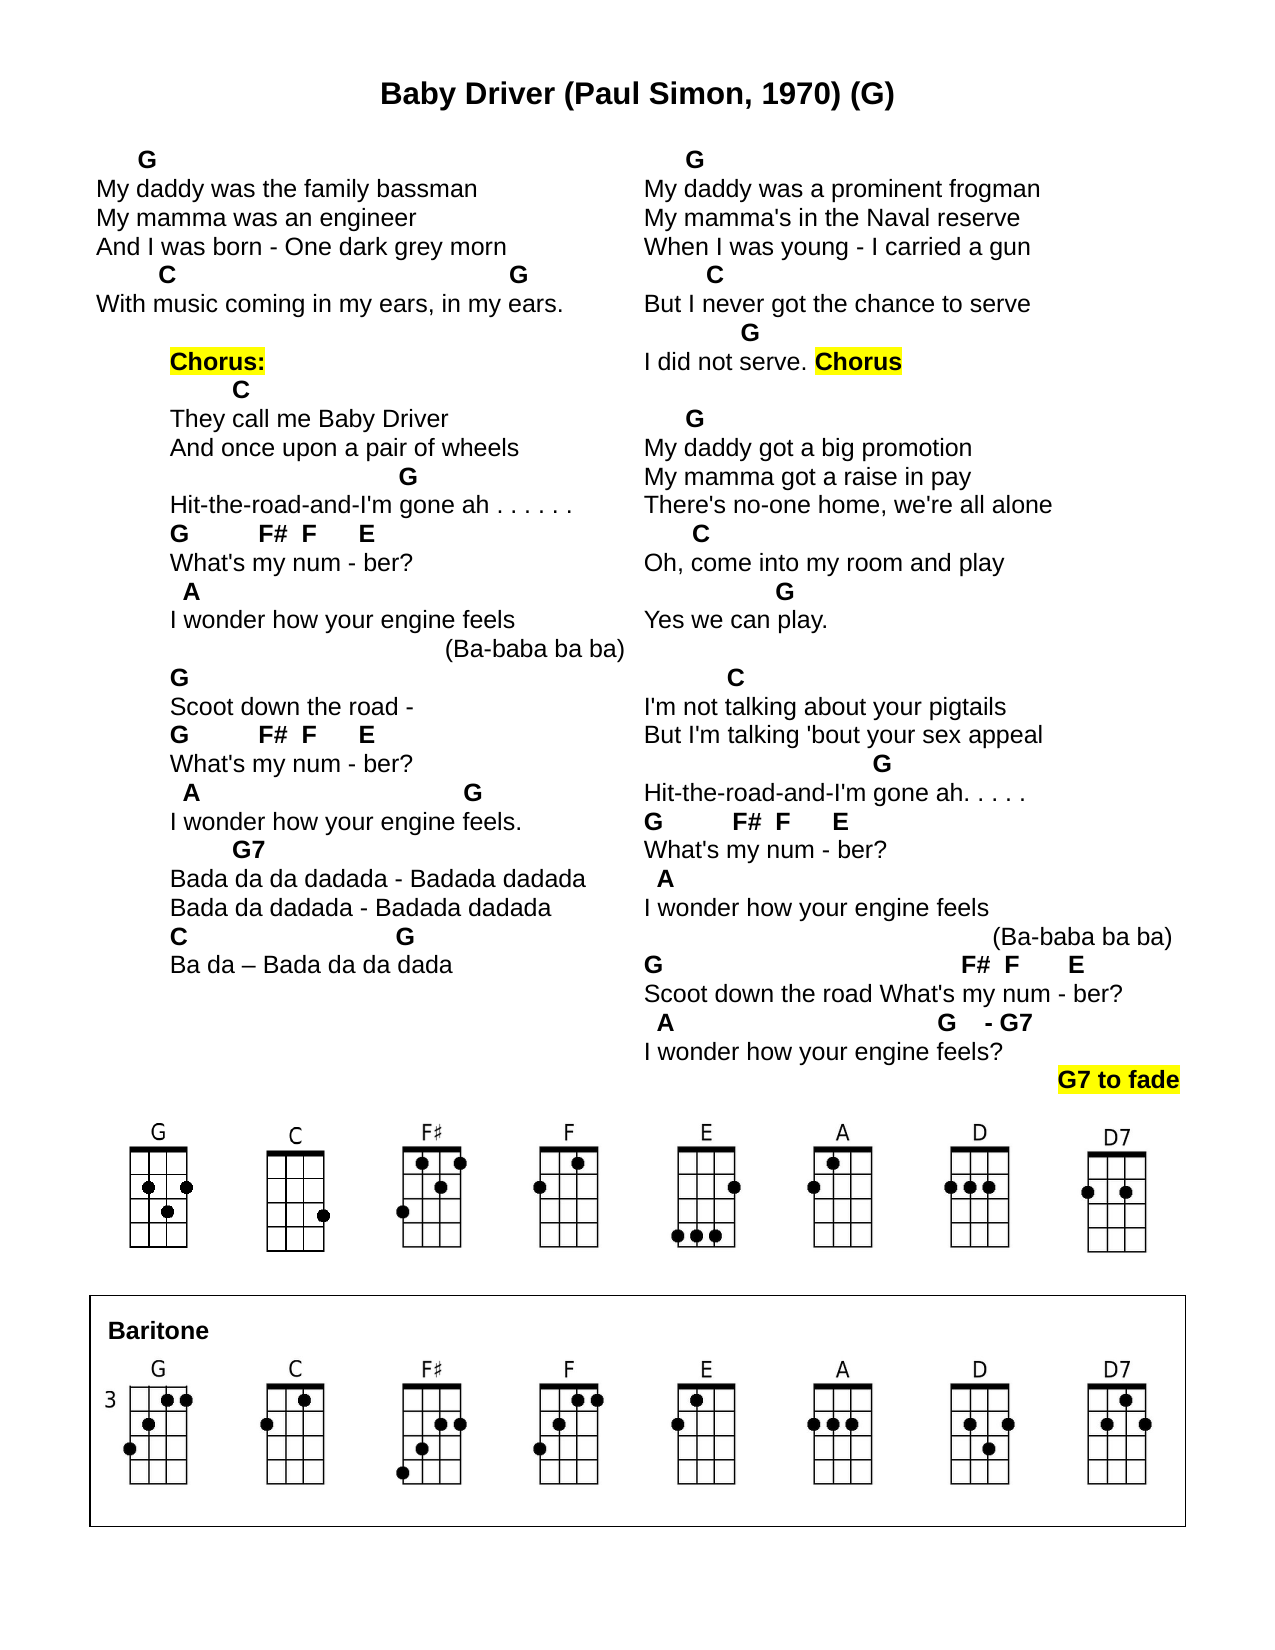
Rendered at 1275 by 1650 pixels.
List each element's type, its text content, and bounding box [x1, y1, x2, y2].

picture [786, 1120, 900, 1270]
picture [239, 1356, 352, 1507]
picture [102, 1120, 215, 1270]
table_cell [364, 1350, 501, 1526]
table_cell [90, 1114, 227, 1295]
table_header G My daddy was the family bassman My mamma was an engineer And I was born - One dark grey morn C G With music coming in my ears, in my ears. Chorus: C They call me Baby Driver And once upon a pair of wheels G Hit-the-road-and-I'm gone ah . . . . . . G F# F E What's my num - ber? A I wonder how your engine feels (Ba-baba ba ba) G Scoot down the road - G F# F E What's my num - ber? A G I wonder how your engine feels. G7 Bada da da dadada - Badada dadada Bada da dadada - Badada dadada C G Ba da – Bada da da dada [90, 140, 638, 1114]
table_cell [91, 1350, 227, 1526]
table_cell Baritone [91, 1296, 227, 1350]
table_cell [1049, 1350, 1185, 1526]
table_cell [1049, 1296, 1185, 1350]
table_cell [364, 1114, 501, 1295]
picture [1060, 1124, 1174, 1275]
table_cell [1049, 1114, 1185, 1295]
table_cell [775, 1296, 912, 1350]
table_cell [912, 1296, 1048, 1350]
picture [239, 1123, 352, 1274]
picture [376, 1356, 489, 1507]
picture [923, 1120, 1037, 1270]
picture [512, 1356, 626, 1507]
picture [376, 1120, 489, 1270]
table_cell [638, 1350, 775, 1526]
table_cell [638, 1114, 775, 1295]
table_cell [501, 1296, 638, 1350]
table_cell [775, 1350, 912, 1526]
table_cell [912, 1350, 1048, 1526]
picture [786, 1356, 900, 1507]
picture [650, 1356, 763, 1507]
picture [1060, 1356, 1174, 1507]
picture [923, 1356, 1037, 1507]
table_header G My daddy was a prominent frogman My mamma's in the Naval reserve When I was young - I carried a gun C But I never got the chance to serve G I did not serve. Chorus G My daddy got a big promotion My mamma got a raise in pay There's no-one home, we're all alone C Oh, come into my room and play G Yes we can play. C I'm not talking about your pigtails But I'm talking 'bout your sex appeal G Hit-the-road-and-I'm gone ah. . . . . G F# F E What's my num - ber? A I wonder how your engine feels (Ba-baba ba ba) G F# F E Scoot down the road What's my num - ber? A G - G7 I wonder how your engine feels? G7 to fade [638, 140, 1185, 1114]
table_cell [775, 1114, 912, 1295]
text Baby Driver (Paul Simon, 1970) (G) [90, 75, 1185, 111]
table_cell [501, 1350, 638, 1526]
picture [650, 1120, 763, 1270]
table_cell [227, 1350, 364, 1526]
table_cell [227, 1114, 364, 1295]
table_cell [227, 1296, 364, 1350]
picture [512, 1120, 626, 1270]
table_cell [364, 1296, 501, 1350]
table_cell [912, 1114, 1048, 1295]
picture [102, 1356, 215, 1507]
table_cell [501, 1114, 638, 1295]
table_cell [638, 1296, 775, 1350]
